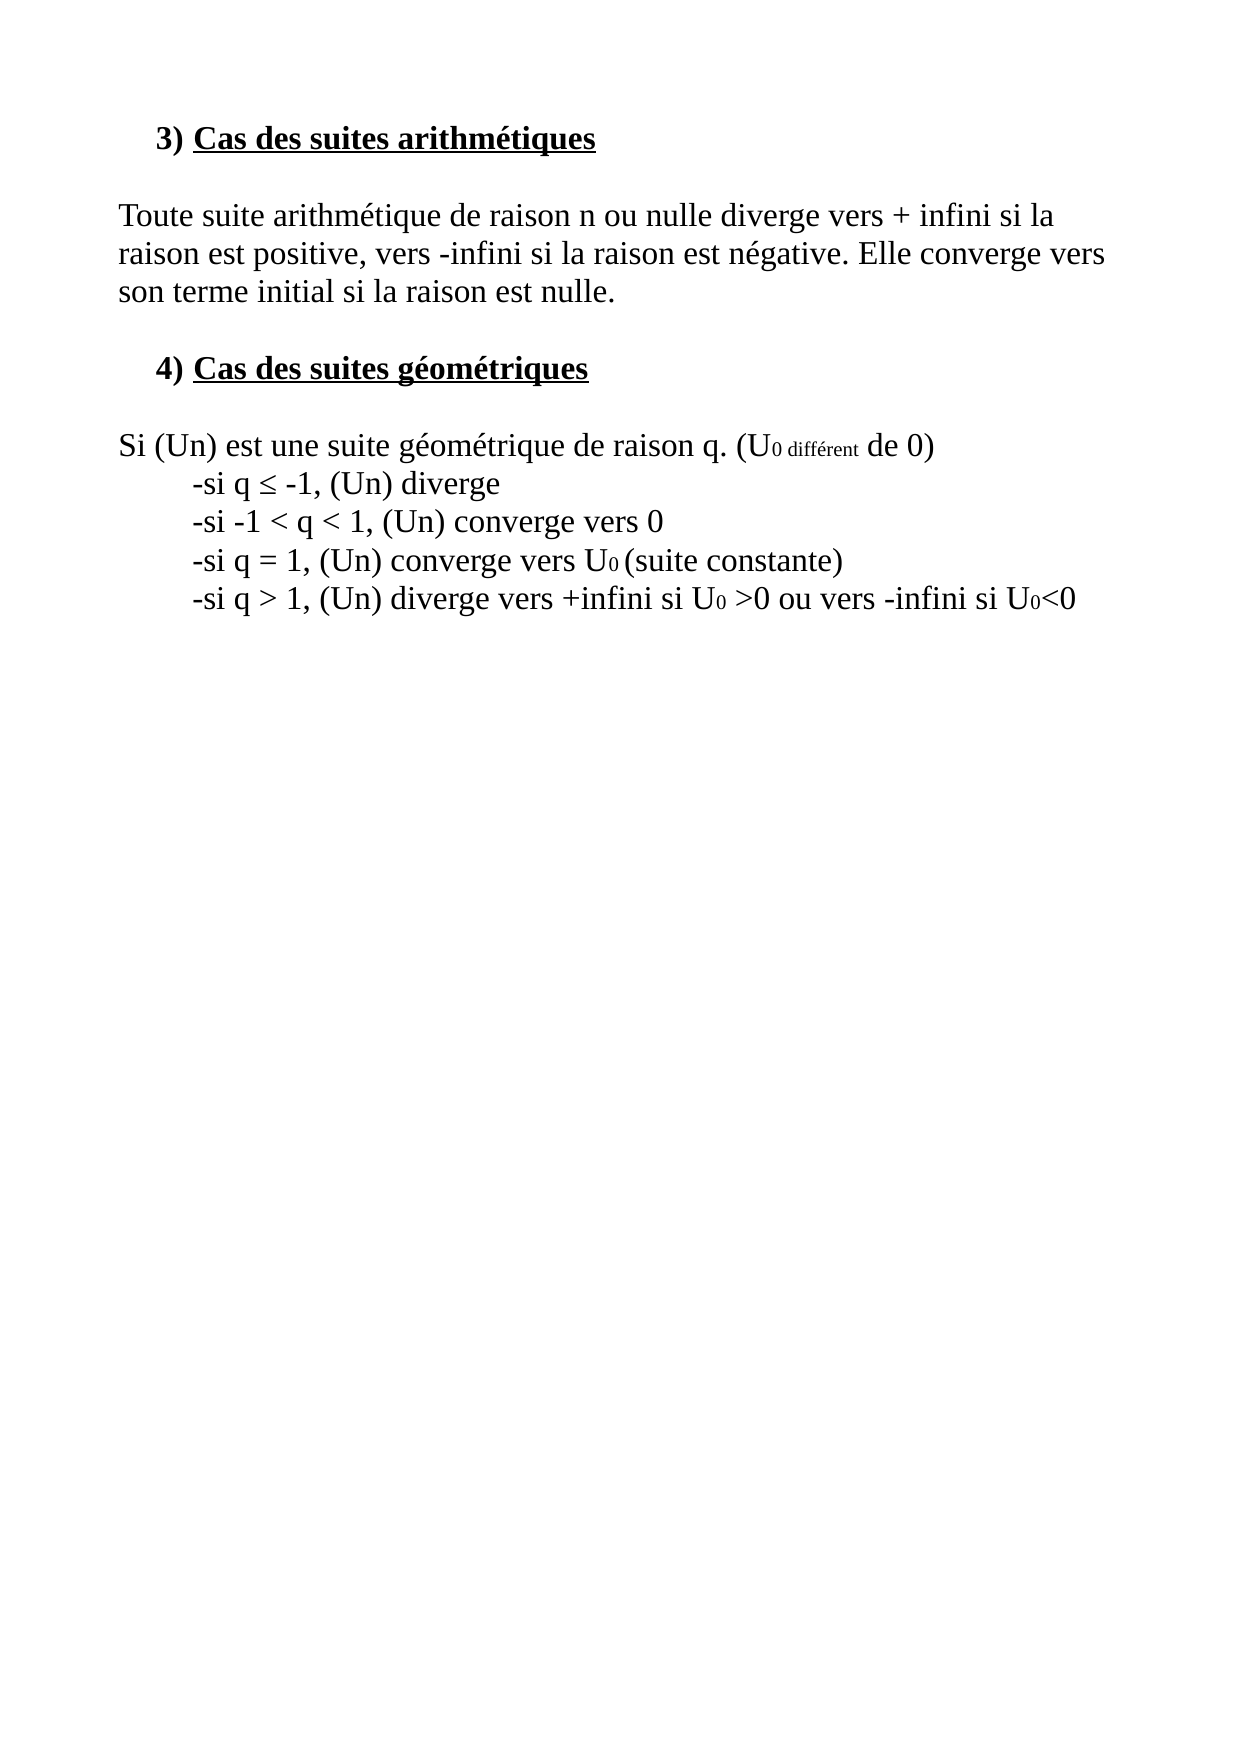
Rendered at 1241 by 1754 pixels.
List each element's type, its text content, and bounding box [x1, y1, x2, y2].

text Toute suite arithmétique de raison n ou nulle diverge vers + infini si la raison est positive, vers -infini si la raison est négative. Elle converge vers son terme initial si la raison est nulle. [118, 195, 1122, 310]
text -si -1 < q < 1, (Un) converge vers 0 [118, 501, 1122, 540]
list Cas des suites géométriques [156, 348, 1122, 386]
list Cas des suites arithmétiques [156, 118, 1122, 156]
text Si (Un) est une suite géométrique de raison q. (U0 différent de 0) [118, 425, 1122, 463]
text -si q ≤ -1, (Un) diverge [118, 463, 1122, 501]
text -si q > 1, (Un) diverge vers +infini si U0 >0 ou vers -infini si U0<0 [118, 578, 1122, 616]
text -si q = 1, (Un) converge vers U0 (suite constante) [118, 540, 1122, 578]
